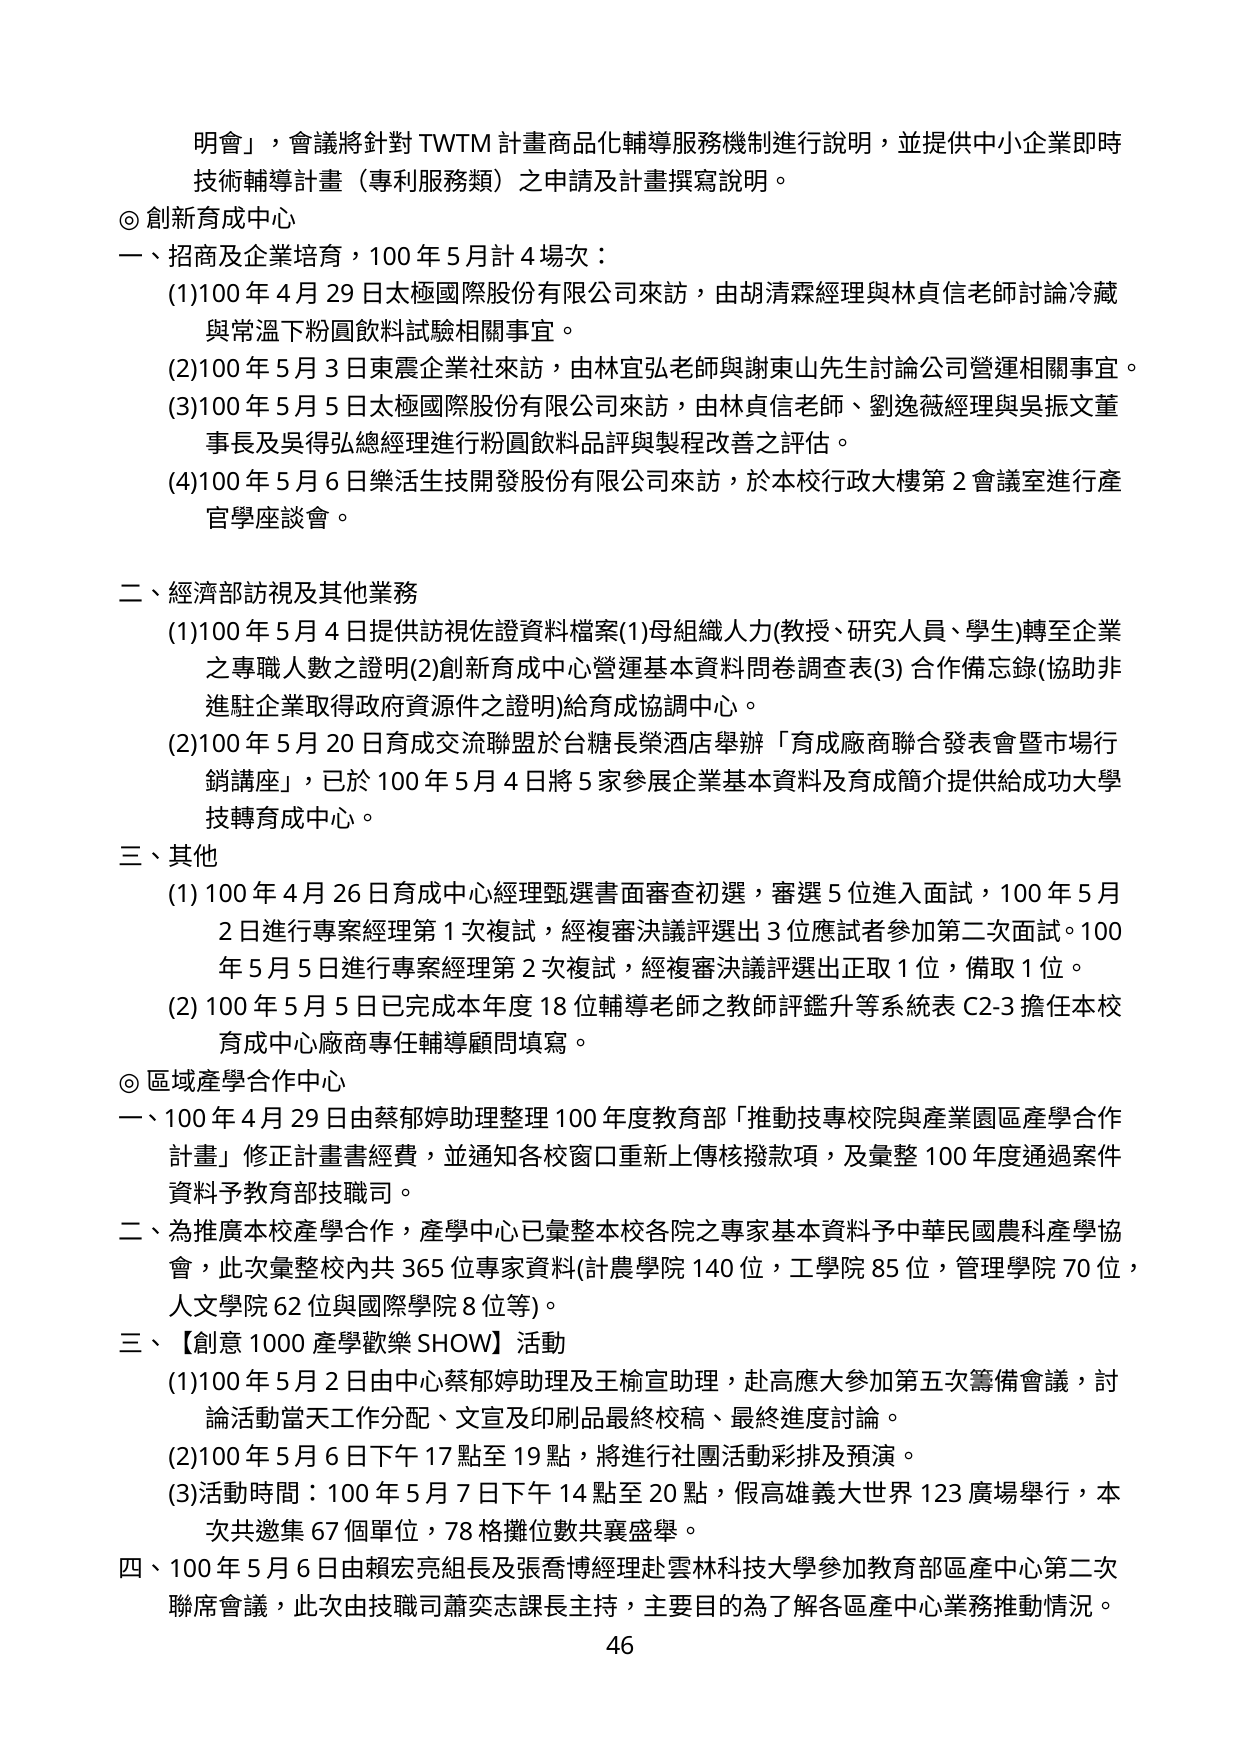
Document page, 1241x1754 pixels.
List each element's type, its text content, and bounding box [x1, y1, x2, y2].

text (3)活動時間：100年5月7日下午14點至20點，假高雄義大世界123廣場舉行，本次共邀集67個單位，78格攤位數共襄盛舉。 [168, 1473, 1122, 1548]
text (3)100年5月5日太極國際股份有限公司來訪，由林貞信老師、劉逸薇經理與吳振文董事長及吳得弘總經理進行粉圓飲料品評與製程改善之評估。 [168, 385, 1122, 460]
text (2)100年5月3日東震企業社來訪，由林宜弘老師與謝東山先生討論公司營運相關事宜。 [118, 348, 1122, 385]
text (1)100年4月29日太極國際股份有限公司來訪，由胡清霖經理與林貞信老師討論冷藏與常溫下粉圓飲料試驗相關事宜。 [168, 273, 1122, 348]
text 一、招商及企業培育，100年5月計4場次： [118, 235, 1122, 273]
text 二、為推廣本校產學合作，產學中心已彙整本校各院之專家基本資料予中華民國農科產學協會，此次彙整校內共365位專家資料(計農學院140位，工學院85位，管理學院70位，人文學院62位與國際學院8位等)。 [118, 1210, 1122, 1323]
text 四、100年5月6日由賴宏亮組長及張喬博經理赴雲林科技大學參加教育部區產中心第二次聯席會議，此次由技職司蕭奕志課長主持，主要目的為了解各區產中心業務推動情況。 [118, 1548, 1122, 1623]
text (2) 100年5月5日已完成本年度18位輔導老師之教師評鑑升等系統表C2-3擔任本校育成中心廠商專任輔導顧問填寫。 [168, 985, 1122, 1060]
text ◎ 創新育成中心 [118, 198, 1122, 235]
text 三、【創意1000 產學歡樂SHOW】活動 [118, 1323, 1122, 1360]
text 一、100年4月29日由蔡郁婷助理整理100年度教育部「推動技專校院與產業園區產學合作計畫」修正計畫書經費，並通知各校窗口重新上傳核撥款項，及彙整100年度通過案件資料予教育部技職司。 [118, 1098, 1122, 1210]
text 二、經濟部訪視及其他業務 [118, 573, 1122, 610]
text (4)100年5月6日樂活生技開發股份有限公司來訪，於本校行政大樓第2會議室進行產官學座談會。 [168, 460, 1122, 535]
text 三、其他 [118, 835, 1122, 873]
text (1) 100年4月26日育成中心經理甄選書面審查初選，審選5位進入面試，100年5月2日進行專案經理第1次複試，經複審決議評選出3位應試者參加第二次面試。100年5月5日進行專案經理第2次複試，經複審決議評選出正取1位，備取1位。 [168, 873, 1122, 985]
text (1)100年5月4日提供訪視佐證資料檔案(1)母組織人力(教授、研究人員、學生)轉至企業之專職人數之證明(2)創新育成中心營運基本資料問卷調查表(3) 合作備忘錄(協助非進駐企業取得政府資源件之證明)給育成協調中心。 [168, 610, 1122, 723]
text (2)100年5月20日育成交流聯盟於台糖長榮酒店舉辦「育成廠商聯合發表會暨市場行銷講座」，已於100年5月4日將5家參展企業基本資料及育成簡介提供給成功大學技轉育成中心。 [168, 723, 1122, 835]
text (1)100年5月2日由中心蔡郁婷助理及王榆宣助理，赴高應大參加第五次籌備會議，討論活動當天工作分配、文宣及印刷品最終校稿、最終進度討論。 [168, 1360, 1122, 1435]
text 明會」，會議將針對TWTM計畫商品化輔導服務機制進行說明，並提供中小企業即時技術輔導計畫（專利服務類）之申請及計畫撰寫說明。 [193, 123, 1122, 198]
text (2)100年5月6日下午17點至19點，將進行社團活動彩排及預演。 [118, 1435, 1122, 1473]
text ◎ 區域產學合作中心 [118, 1060, 1122, 1098]
